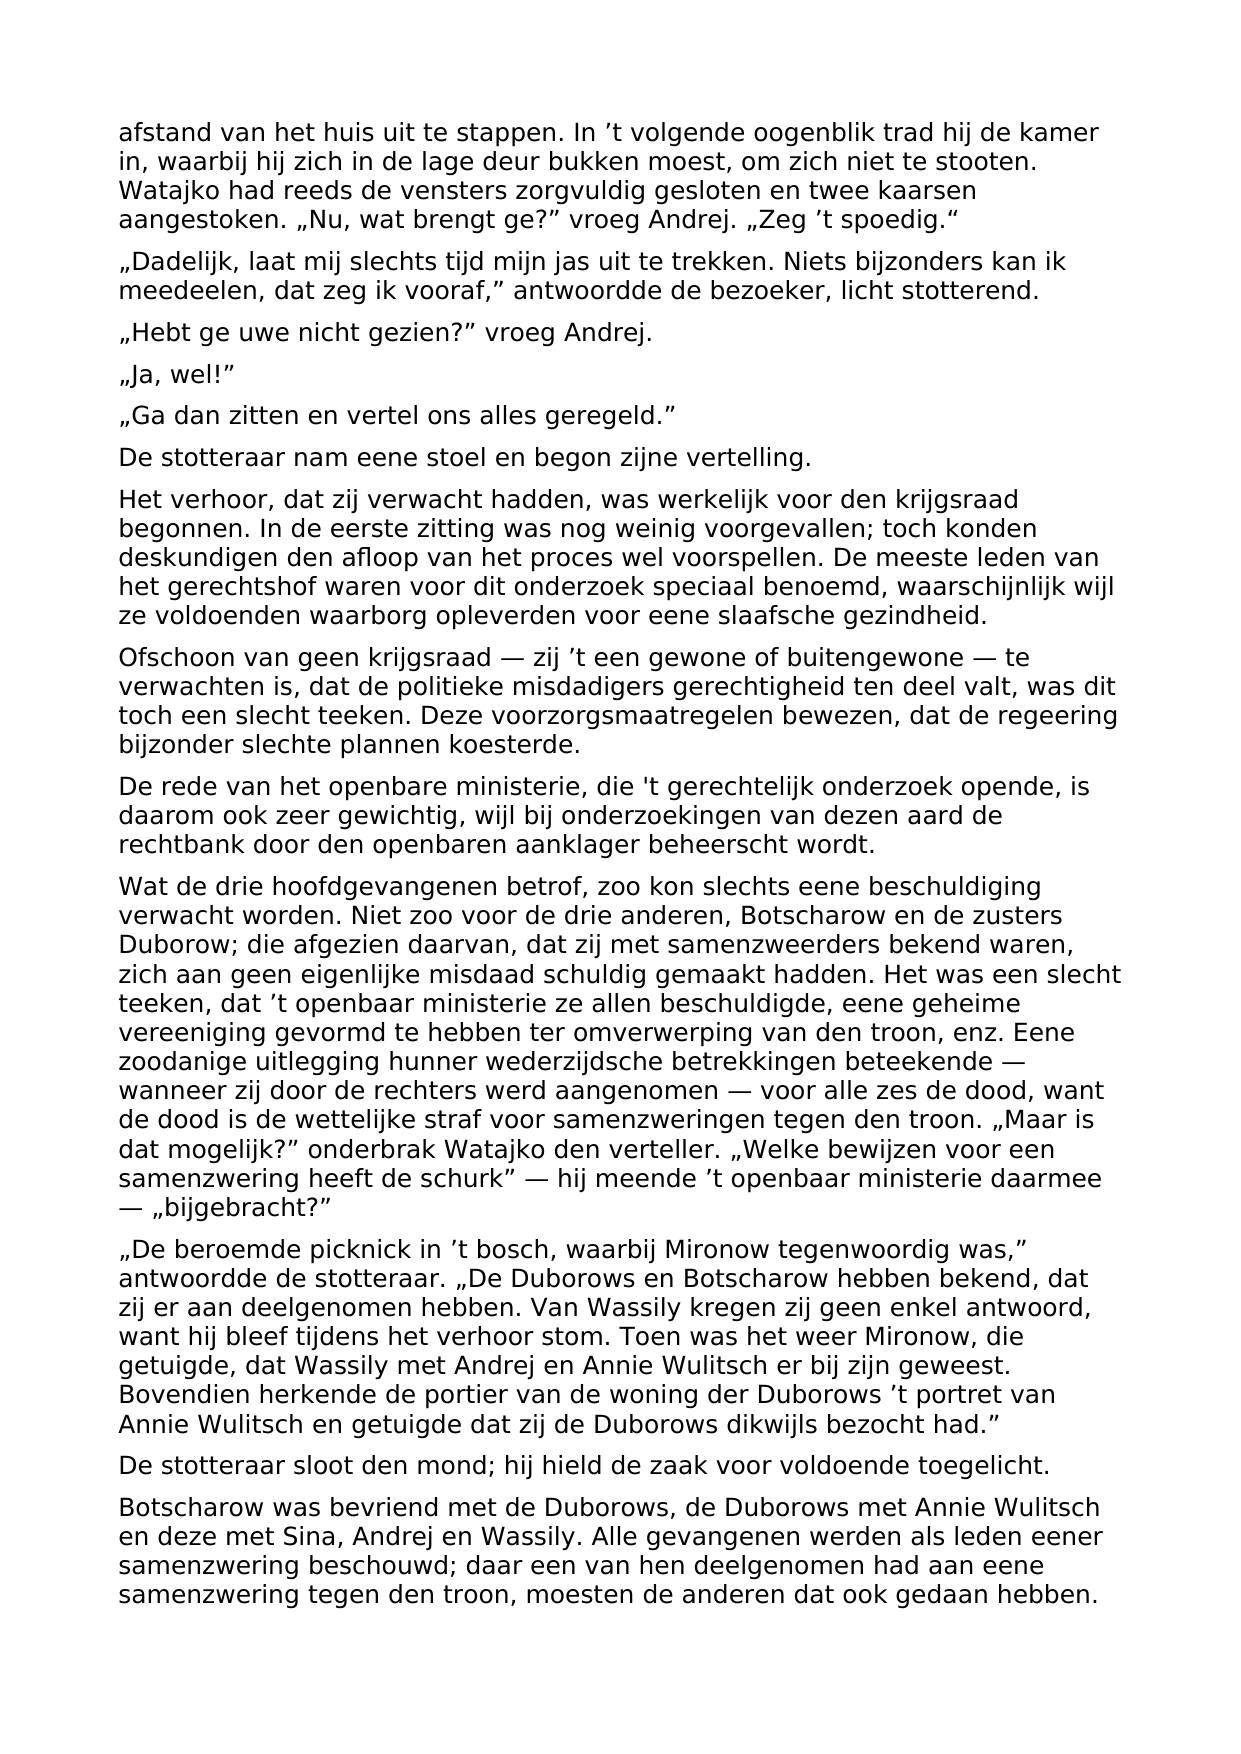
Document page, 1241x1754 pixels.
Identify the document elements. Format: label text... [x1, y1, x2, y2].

text „Ja, wel!” [118, 360, 1122, 389]
text Wat de drie hoofdgevangenen betrof, zoo kon slechts eene beschuldiging verwacht worden. Niet zoo voor de drie anderen, Botscharow en de zusters Duborow; die afgezien daarvan, dat zij met samenzweerders bekend waren, zich aan geen eigenlijke misdaad schuldig gemaakt hadden. Het was een slecht teeken, dat ’t openbaar ministerie ze allen beschuldigde, eene geheime vereeniging gevormd te hebben ter omverwerping van den troon, enz. Eene zoodanige uitlegging hunner wederzijdsche betrekkingen beteekende — wanneer zij door de rechters werd aangenomen — voor alle zes de dood, want de dood is de wettelijke straf voor samenzweringen tegen den troon. „Maar is dat mogelijk?” onderbrak Watajko den verteller. „Welke bewijzen voor een samenzwering heeft de schurk” — hij meende ’t openbaar ministerie daarmee — „bijgebracht?” [118, 872, 1122, 1222]
text „Hebt ge uwe nicht gezien?” vroeg Andrej. [118, 318, 1122, 347]
text afstand van het huis uit te stappen. In ’t volgende oogenblik trad hij de kamer in, waarbij hij zich in de lage deur bukken moest, om zich niet te stooten. Watajko had reeds de vensters zorgvuldig gesloten en twee kaarsen aangestoken. „Nu, wat brengt ge?” vroeg Andrej. „Zeg ’t spoedig.“ [118, 118, 1122, 235]
text Het verhoor, dat zij verwacht hadden, was werkelijk voor den krijgsraad begonnen. In de eerste zitting was nog weinig voorgevallen; toch konden deskundigen den afloop van het proces wel voorspellen. De meeste leden van het gerechtshof waren voor dit onderzoek speciaal benoemd, waarschijnlijk wijl ze voldoenden waarborg opleverden voor eene slaafsche gezindheid. [118, 485, 1122, 631]
text De rede van het openbare ministerie, die 't gerechtelijk onderzoek opende, is daarom ook zeer gewichtig, wijl bij onderzoekingen van dezen aard de rechtbank door den openbaren aanklager beheerscht wordt. [118, 772, 1122, 860]
text „Dadelijk, laat mij slechts tijd mijn jas uit te trekken. Niets bijzonders kan ik meedeelen, dat zeg ik vooraf,” antwoordde de bezoeker, licht stotterend. [118, 247, 1122, 306]
text De stotteraar nam eene stoel en begon zijne vertelling. [118, 443, 1122, 472]
text Botscharow was bevriend met de Duborows, de Duborows met Annie Wulitsch en deze met Sina, Andrej en Wassily. Alle gevangenen werden als leden eener samenzwering beschouwd; daar een van hen deelgenomen had aan eene samenzwering tegen den troon, moesten de anderen dat ook gedaan hebben. [118, 1493, 1122, 1610]
text De stotteraar sloot den mond; hij hield de zaak voor voldoende toegelicht. [118, 1451, 1122, 1481]
text „Ga dan zitten en vertel ons alles geregeld.” [118, 401, 1122, 431]
text „De beroemde picknick in ’t bosch, waarbij Mironow tegenwoordig was,” antwoordde de stotteraar. „De Duborows en Botscharow hebben bekend, dat zij er aan deelgenomen hebben. Van Wassily kregen zij geen enkel antwoord, want hij bleef tijdens het verhoor stom. Toen was het weer Mironow, die getuigde, dat Wassily met Andrej en Annie Wulitsch er bij zijn geweest. Bovendien herkende de portier van de woning der Duborows ’t portret van Annie Wulitsch en getuigde dat zij de Duborows dikwijls bezocht had.” [118, 1235, 1122, 1439]
text Ofschoon van geen krijgsraad — zij ’t een gewone of buitengewone — te verwachten is, dat de politieke misdadigers gerechtigheid ten deel valt, was dit toch een slecht teeken. Deze voorzorgsmaatregelen bewezen, dat de regeering bijzonder slechte plannen koesterde. [118, 643, 1122, 760]
